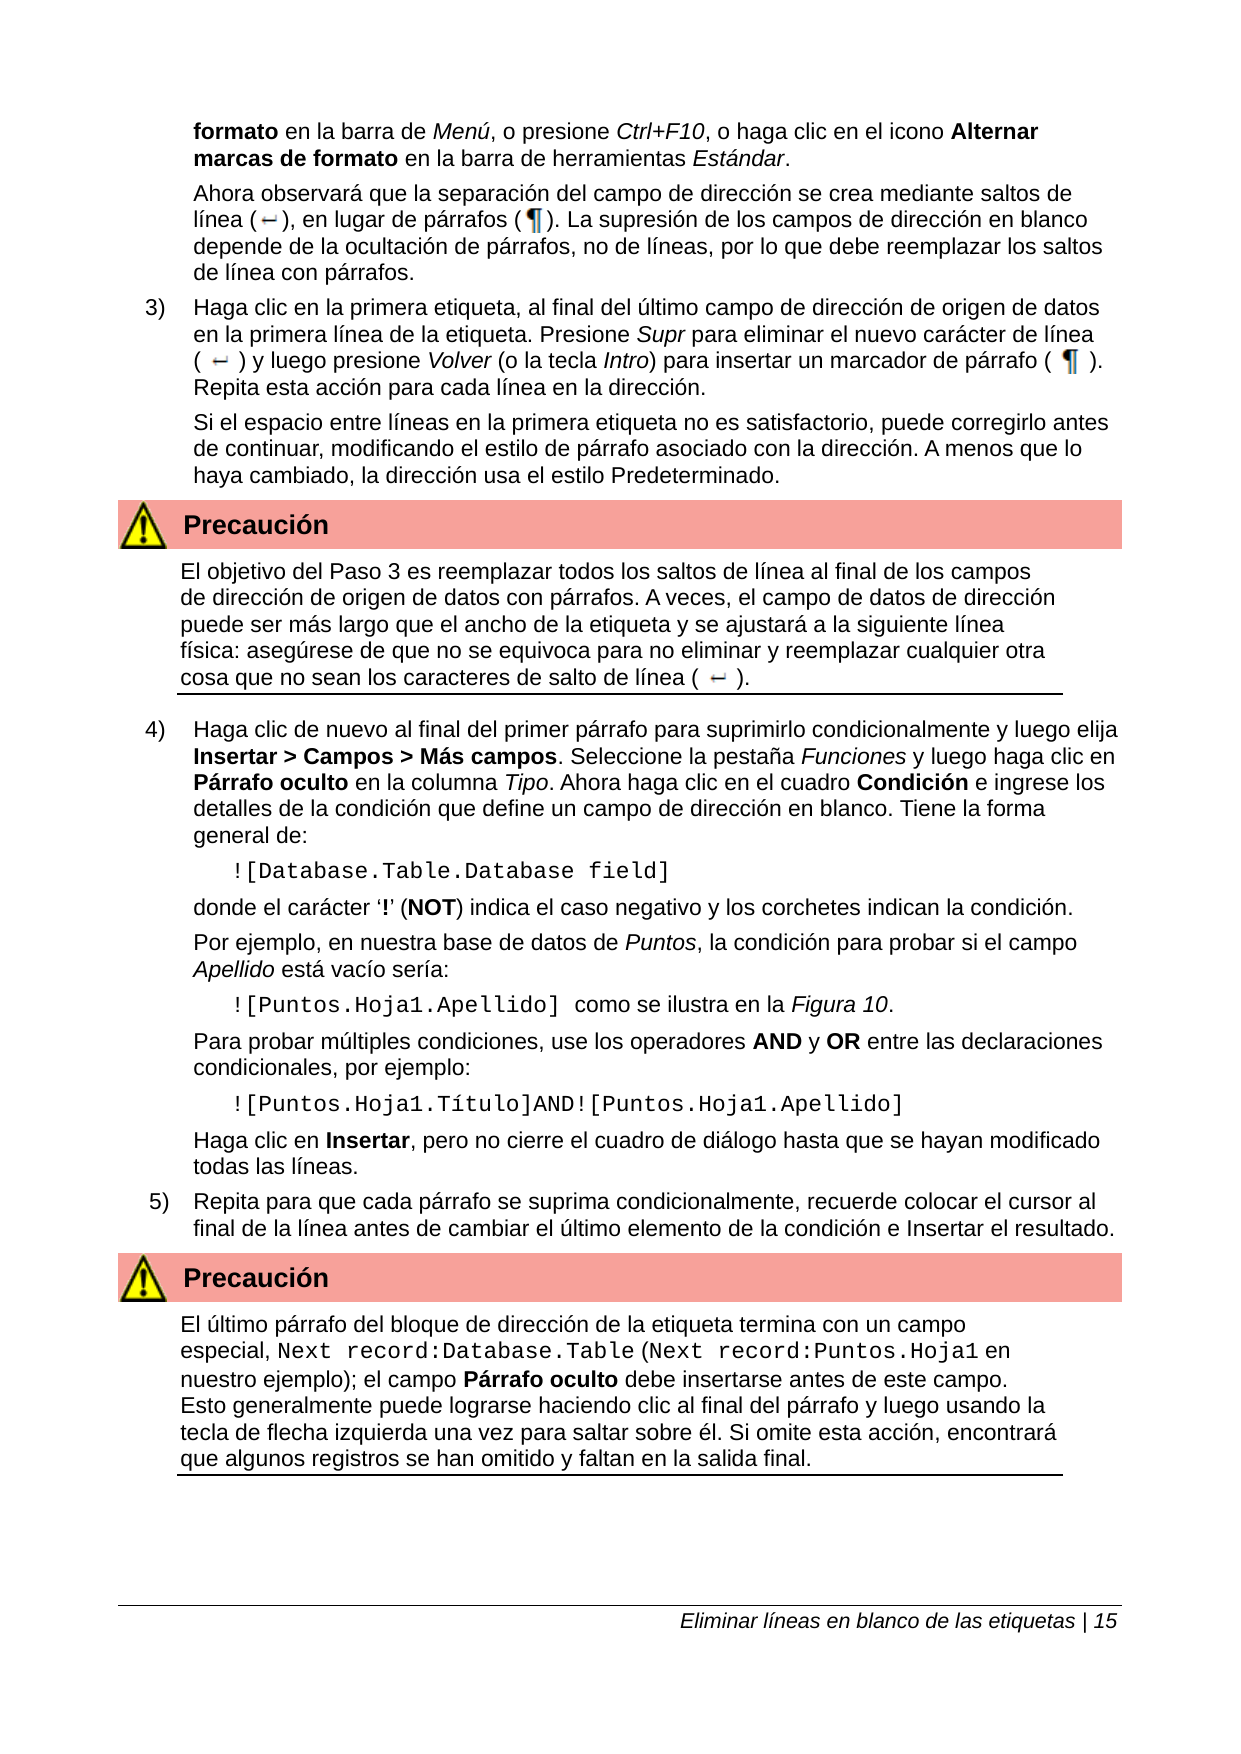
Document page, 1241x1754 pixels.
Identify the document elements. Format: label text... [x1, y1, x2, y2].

picture [521, 207, 547, 233]
list Haga clic de nuevo al final del primer párrafo para suprimirlo condicionalmente y luego elija Insertar > Campos > Más campos. Seleccione la pestaña Funciones y luego haga clic en Párrafo oculto en la columna Tipo. Ahora haga clic en el cuadro Condición e ingrese los detalles de la condición que define un campo de dirección en blanco. Tiene la forma general de: [165, 716, 1122, 848]
list Para probar múltiples condiciones, use los operadores AND y OR entre las declaraciones condicionales, por ejemplo: [193, 1028, 1122, 1081]
picture [705, 665, 730, 691]
list Por ejemplo, en nuestra base de datos de Puntos, la condición para probar si el campo Apellido está vacío sería: [193, 929, 1122, 982]
list formato en la barra de Menú, o presione Ctrl+F10, o haga clic en el icono Alternar marcas de formato en la barra de herramientas Estándar. [169, 118, 1122, 171]
list Haga clic en la primera etiqueta, al final del último campo de dirección de origen de datos en la primera línea de la etiqueta. Presione Supr para eliminar el nuevo carácter de línea ( ) y luego presione Volver (o la tecla Intro) para insertar un marcador de párrafo ( ). Repita esta acción para cada línea en la dirección. [165, 294, 1122, 400]
picture [119, 1253, 167, 1302]
list Ahora observará que la separación del campo de dirección se crea mediante saltos de línea (), en lugar de párrafos (). La supresión de los campos de dirección en blanco depende de la ocultación de párrafos, no de líneas, por lo que debe reemplazar los saltos de línea con párrafos. [193, 180, 1122, 285]
list ![Database.Table.Database field] [193, 857, 1122, 885]
list Haga clic en Insertar, pero no cierre el cuadro de diálogo hasta que se hayan modificado todas las líneas. [193, 1127, 1122, 1179]
text El objetivo del Paso 3 es reemplazar todos los saltos de línea al final de los campos de dirección de origen de datos con párrafos. A veces, el campo de datos de dirección puede ser más largo que el ancho de la etiqueta y se ajustará a la siguiente línea física: asegúrese de que no se equivoca para no eliminar y reemplazar cualquier otra cosa que no sean los caracteres de salto de línea ( ). [177, 555, 1063, 693]
picture [207, 348, 233, 374]
subtitle Precaución [167, 1253, 1122, 1302]
list donde el carácter ‘!’ (NOT) indica el caso negativo y los corchetes indican la condición. [193, 894, 1122, 920]
list ![Puntos.Hoja1.Título]AND![Puntos.Hoja1.Apellido] [193, 1089, 1122, 1118]
picture [256, 207, 282, 233]
list Si el espacio entre líneas en la primera etiqueta no es satisfactorio, puede corregirlo antes de continuar, modificando el estilo de párrafo asociado con la dirección. A menos que lo haya cambiado, la dirección usa el estilo Predeterminado. [193, 409, 1122, 488]
picture [119, 500, 167, 549]
picture [1057, 348, 1083, 374]
subtitle Precaución [167, 500, 1122, 549]
text El último párrafo del bloque de dirección de la etiqueta termina con un campo especial, Next record:Database.Table (Next record:Puntos.Hoja1 en nuestro ejemplo); el campo Párrafo oculto debe insertarse antes de este campo. Esto generalmente puede lograrse haciendo clic al final del párrafo y luego usando la tecla de flecha izquierda una vez para saltar sobre él. Si omite esta acción, encontrará que algunos registros se han omitido y faltan en la salida final. [177, 1308, 1063, 1474]
list Repita para que cada párrafo se suprima condicionalmente, recuerde colocar el cursor al final de la línea antes de cambiar el último elemento de la condición e Insertar el resultado. [169, 1188, 1122, 1241]
list ![Puntos.Hoja1.Apellido] como se ilustra en la Figura 10. [193, 991, 1122, 1019]
